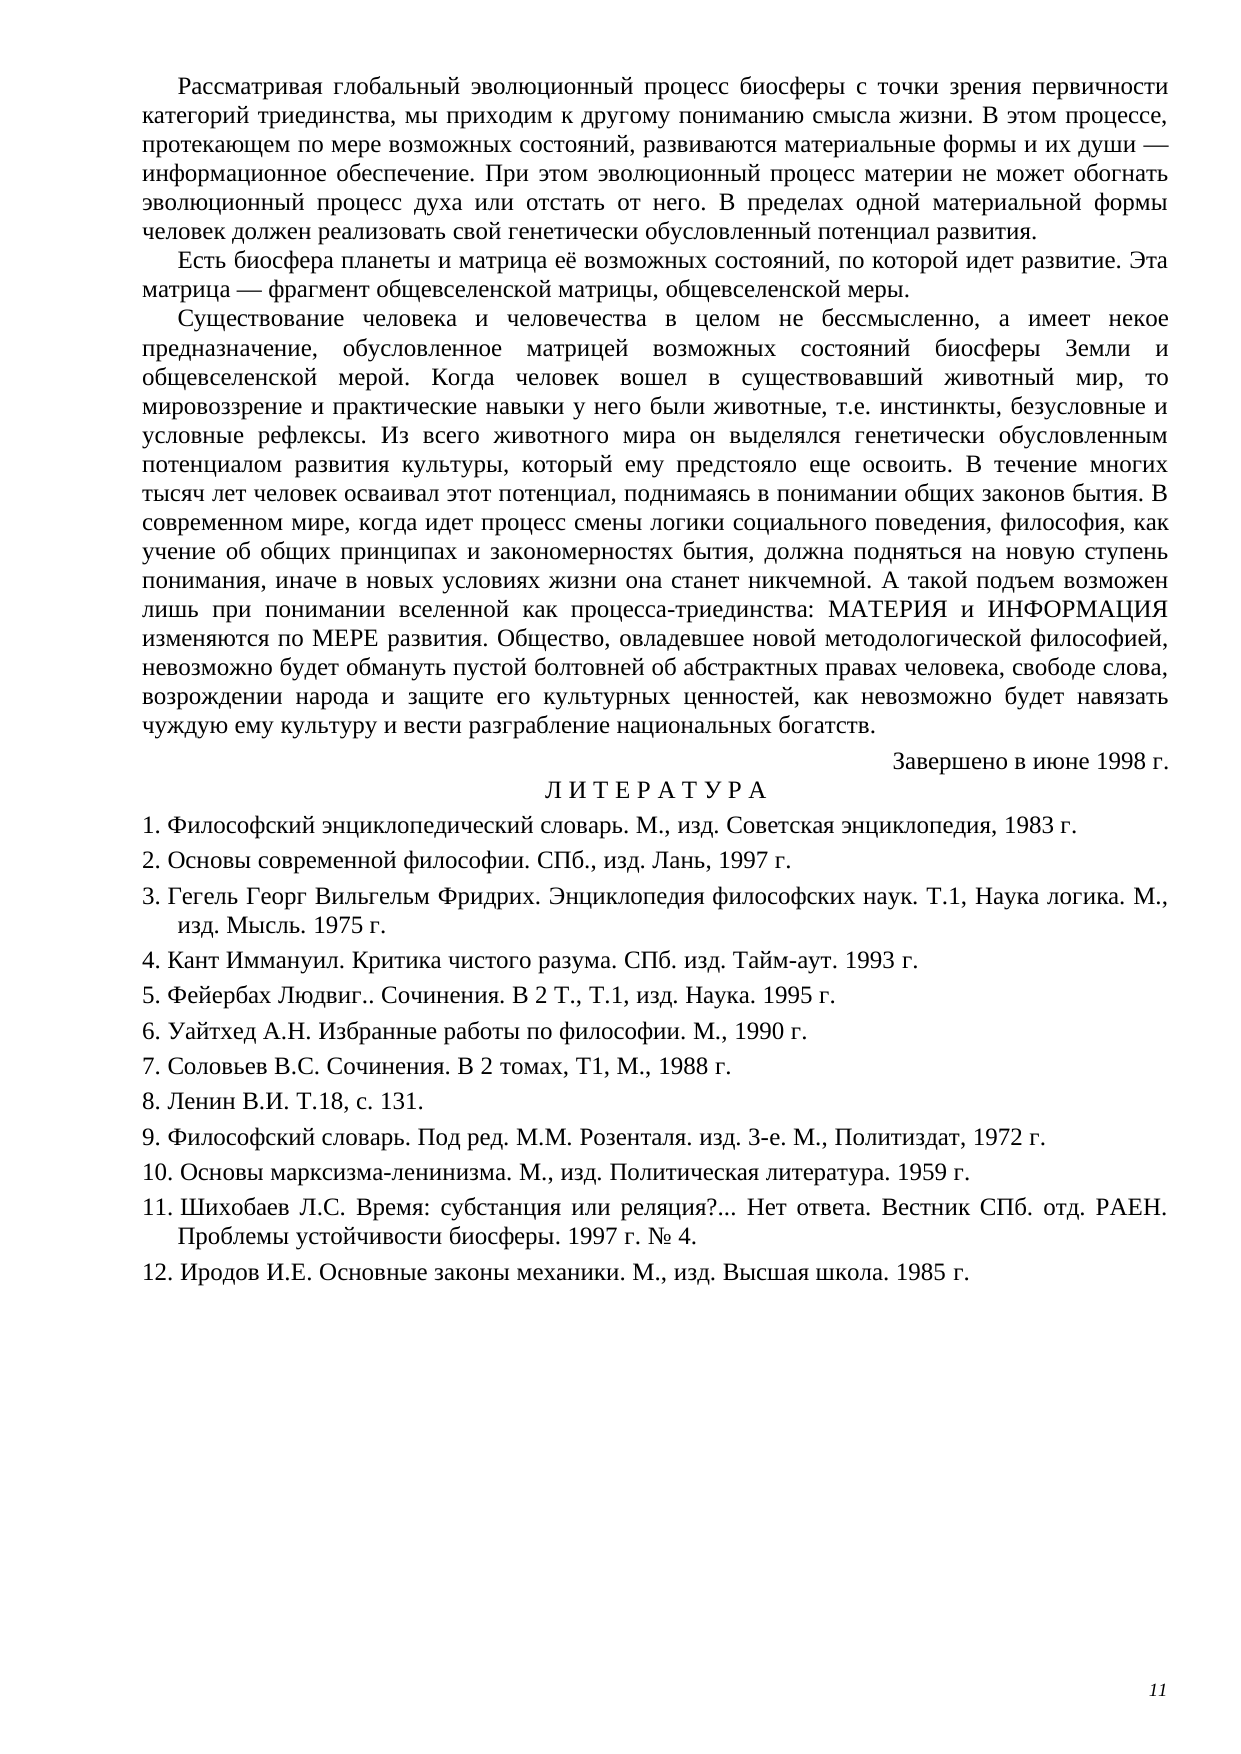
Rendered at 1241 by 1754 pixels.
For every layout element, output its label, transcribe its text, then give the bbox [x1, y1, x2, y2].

text 4. Кант Иммануил. Критика чистого разума. СПб. изд. Тайм-аут. 1993 г. [142, 945, 1169, 974]
text Существование человека и человечества в целом не бессмысленно, а имеет некое предназначение, обусловленное матрицей возможных состояний биосферы Земли и общевселенской мерой. Когда человек вошел в существовавший животный мир, то мировоззрение и практические навыки у него были животные, т.е. инстинкты, безусловные и условные рефлексы. Из всего животного мира он выделялся генетически обусловленным потенциалом развития культуры, который ему предстояло еще освоить. В течение многих тысяч лет человек осваивал этот потенциал, поднимаясь в понимании общих законов бытия. В современном мире, когда идет процесс смены логики социального поведения, философия, как учение об общих принципах и закономерностях бытия, должна подняться на новую ступень понимания, иначе в новых условиях жизни она станет никчемной. А такой подъем возможен лишь при понимании вселенной как процесса-триединства: МАТЕРИЯ и ИНФОРМАЦИЯ изменяются по МЕРЕ развития. Общество, овладевшее новой методологической философией, невозможно будет обмануть пустой болтовней об абстрактных правах человека, свободе слова, возрождении народа и защите его культурных ценностей, как невозможно будет навязать чуждую ему культуру и вести разграбление национальных богатств. [142, 303, 1169, 739]
text 11. Шихобаев Л.С. Время: субстанция или реляция?... Нет ответа. Вестник СПб. отд. РАЕН. Проблемы устойчивости биосферы. 1997 г. № 4. [142, 1192, 1169, 1250]
text 12. Иродов И.Е. Основные законы механики. М., изд. Высшая школа. 1985 г. [142, 1256, 1169, 1286]
text Рассматривая глобальный эволюционный процесс биосферы с точки зрения первичности категорий триединства, мы приходим к другому пониманию смысла жизни. В этом процессе, протекающем по мере возможных состояний, развиваются материальные формы и их души — информационное обеспечение. При этом эволюционный процесс материи не может обогнать эволюционный процесс духа или отстать от него. В пределах одной материальной формы человек должен реализовать свой генетически обусловленный потенциал развития. [142, 71, 1169, 245]
text 8. Ленин В.И. Т.18, с. 131. [142, 1086, 1169, 1115]
text 7. Соловьев В.С. Сочинения. В 2 томах, Т1, М., 1988 г. [142, 1051, 1169, 1080]
text 5. Фейербах Людвиг.. Сочинения. В 2 Т., Т.1, изд. Наука. 1995 г. [142, 980, 1169, 1009]
text 1. Философский энциклопедический словарь. М., изд. Советская энциклопедия, 1983 г. [142, 810, 1169, 839]
text Завершено в июне 1998 г. [142, 746, 1169, 774]
text Есть биосфера планеты и матрица её возможных состояний, по которой идет развитие. Эта матрица — фрагмент общевселенской матрицы, общевселенской меры. [142, 245, 1169, 303]
text 10. Основы марксизма-ленинизма. М., изд. Политическая литература. 1959 г. [142, 1157, 1169, 1186]
text 3. Гегель Георг Вильгельм Фридрих. Энциклопедия философских наук. Т.1, Наука логика. М., изд. Мысль. 1975 г. [142, 881, 1169, 939]
text 6. Уайтхед А.Н. Избранные работы по философии. М., 1990 г. [142, 1016, 1169, 1044]
text Л И Т Е Р А Т У Р А [142, 774, 1169, 804]
text 2. Основы современной философии. СПб., изд. Лань, 1997 г. [142, 845, 1169, 874]
text 9. Философский словарь. Под ред. М.М. Розенталя. изд. 3-е. М., Политиздат, 1972 г. [142, 1121, 1169, 1151]
